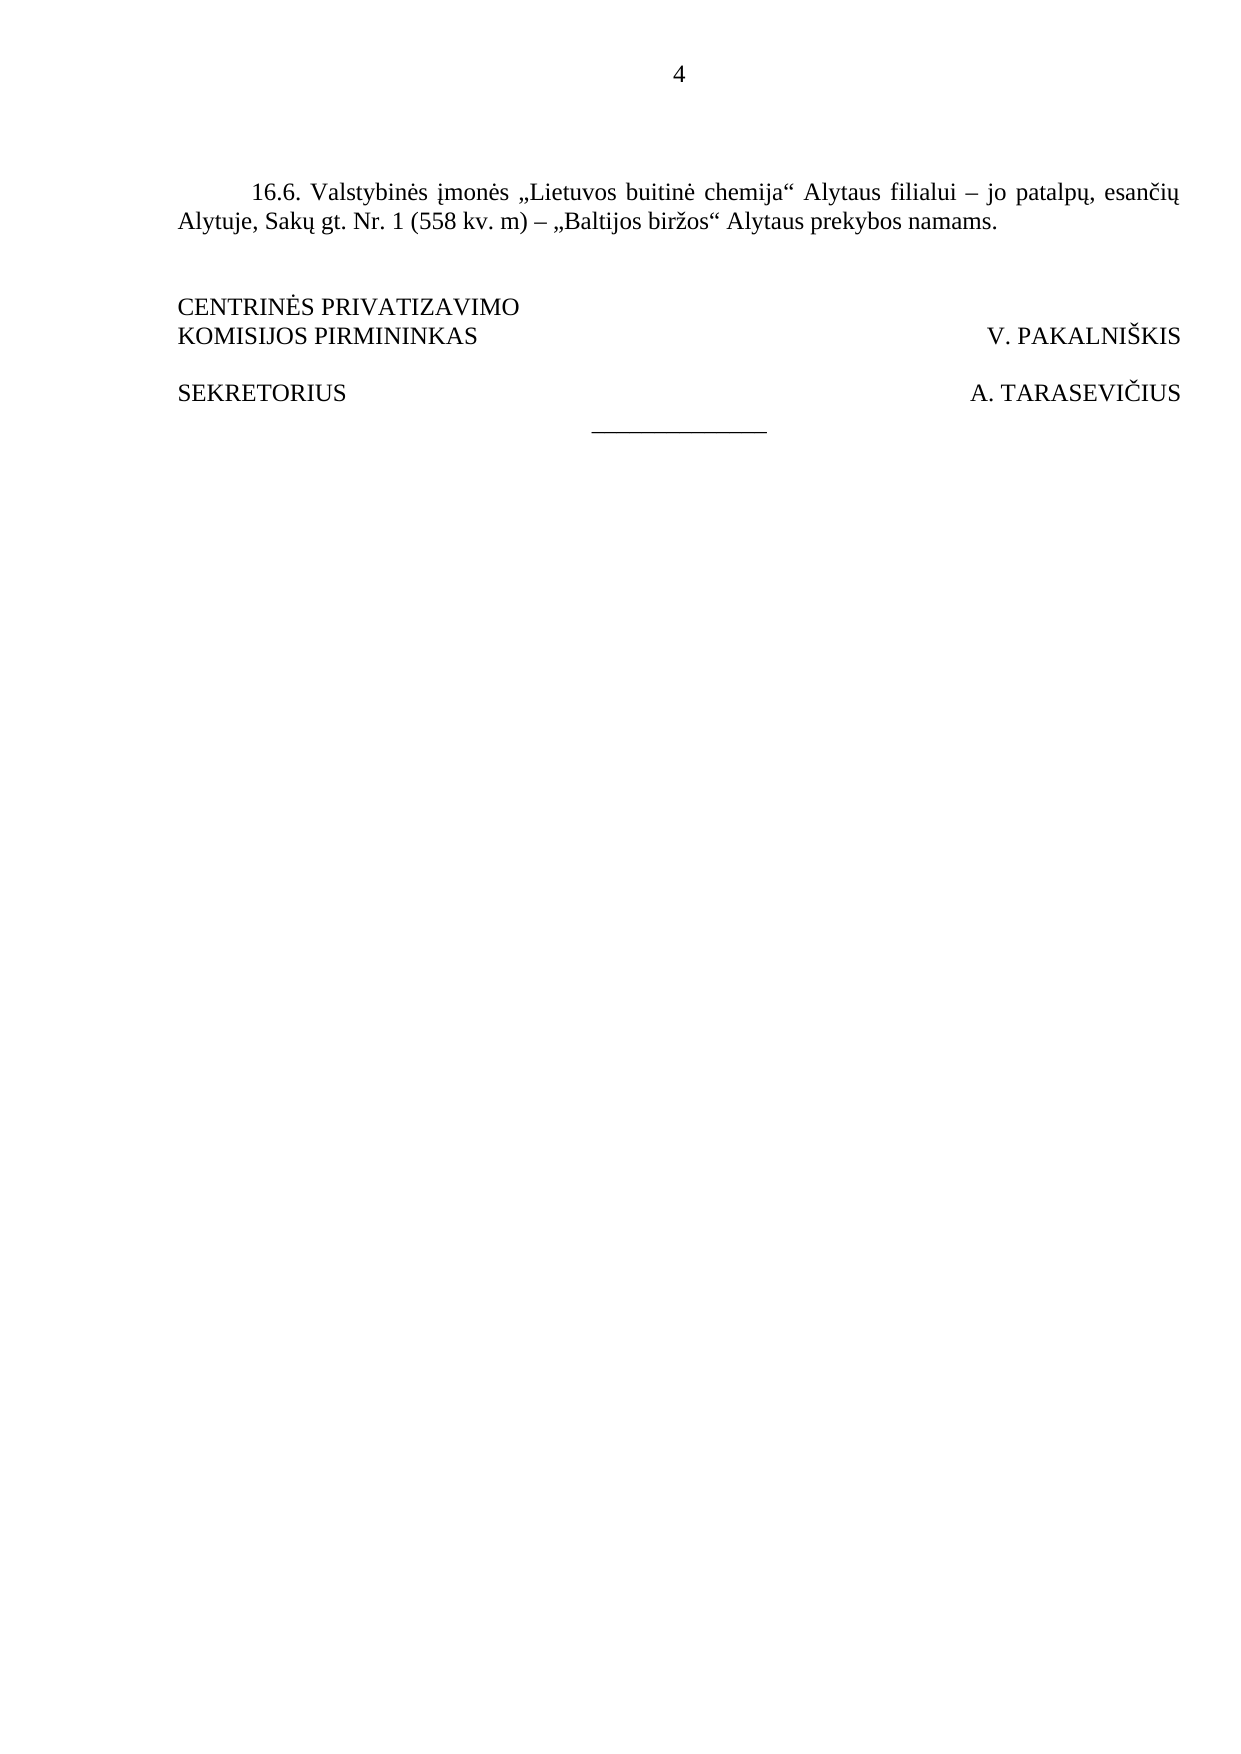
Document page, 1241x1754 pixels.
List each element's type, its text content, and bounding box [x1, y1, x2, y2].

text CENTRINĖS PRIVATIZAVIMO [177, 292, 1181, 321]
text KOMISIJOS PIRMININKAS V. PAKALNIŠKIS [177, 321, 1181, 350]
text 16.6. Valstybinės įmonės „Lietuvos buitinė chemija“ Alytaus filialui – jo patalpų, esančių Alytuje, Sakų gt. Nr. 1 (558 kv. m) – „Baltijos biržos“ Alytaus prekybos namams. [177, 177, 1181, 235]
text SEKRETORIUS A. TARASEVIČIUS [177, 378, 1181, 407]
text ______________ [177, 407, 1181, 436]
